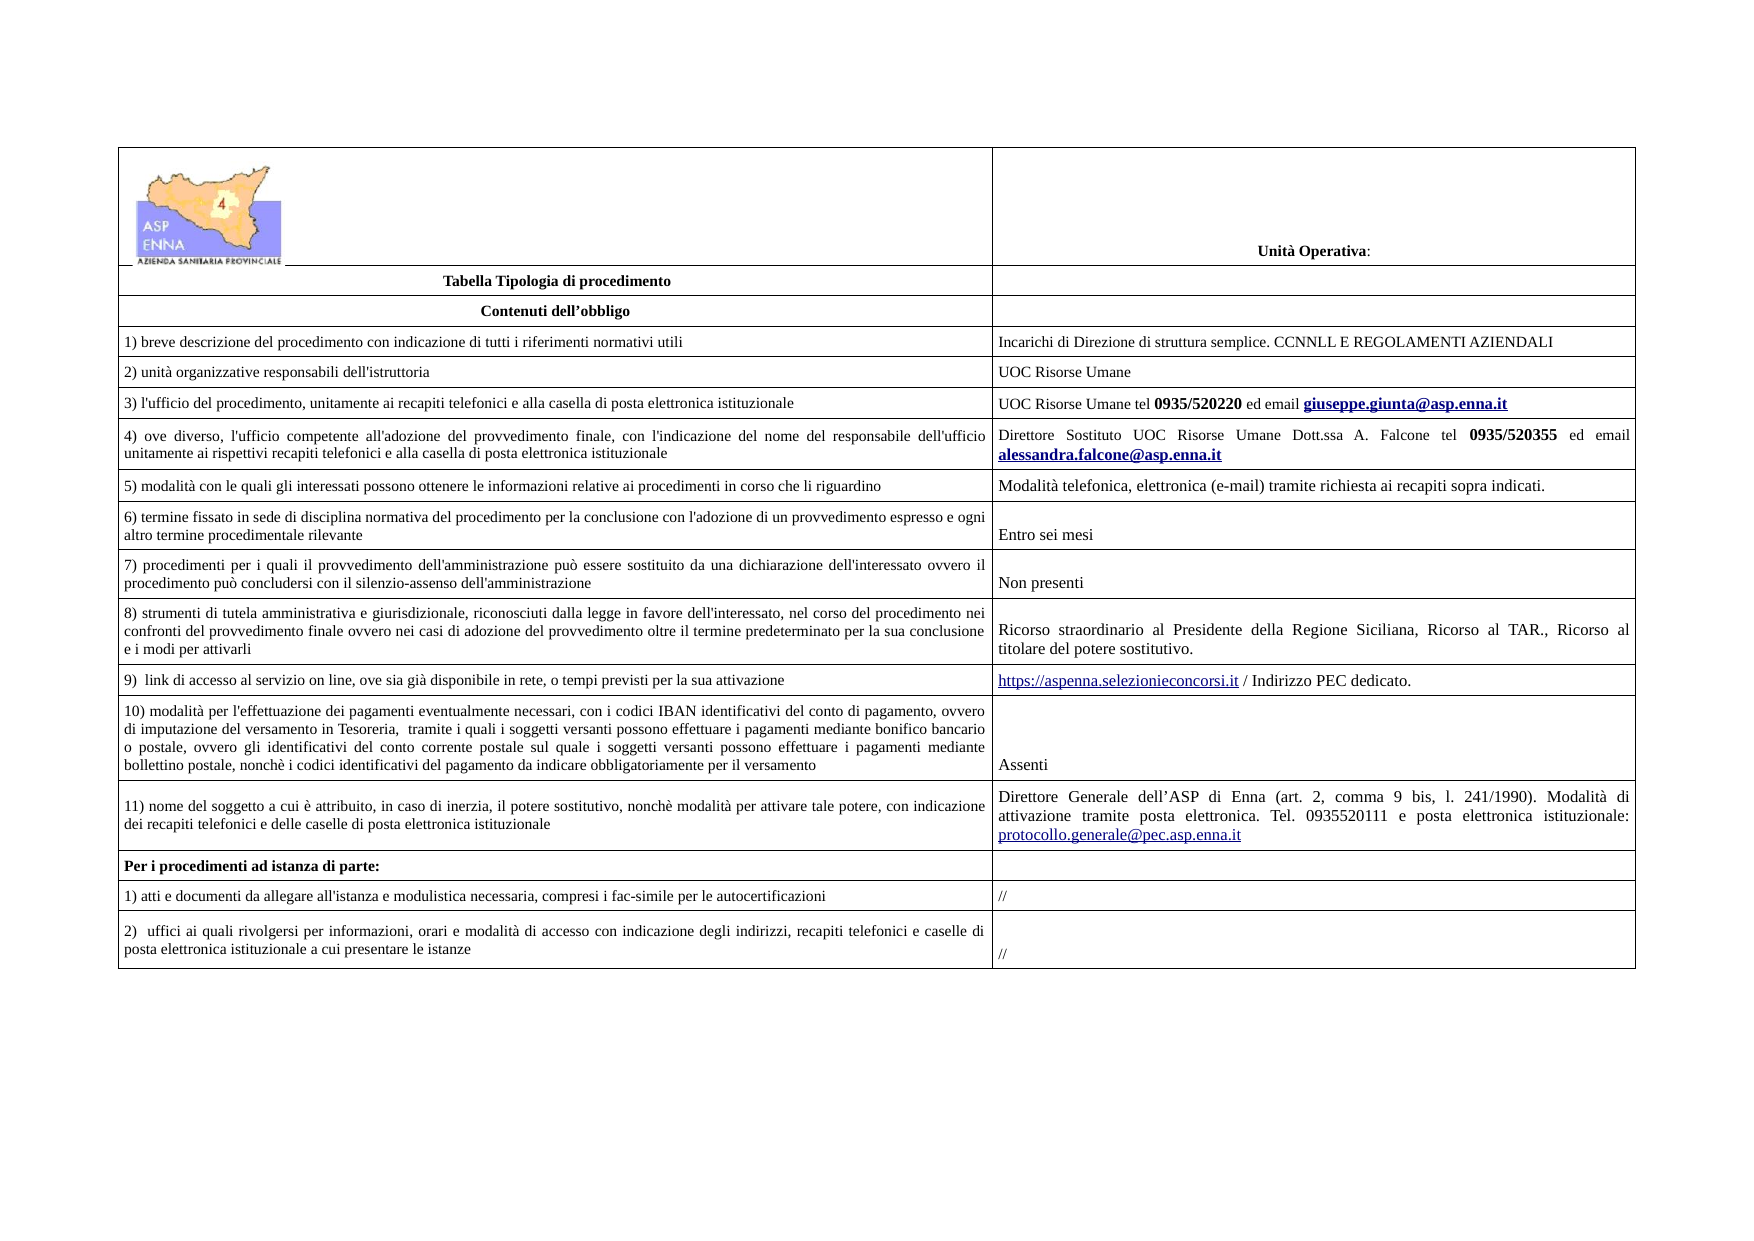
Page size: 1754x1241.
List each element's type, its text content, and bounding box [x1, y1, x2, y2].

table_cell Non presenti [993, 550, 1635, 597]
table_cell [993, 266, 1635, 295]
table_cell 8) strumenti di tutela amministrativa e giurisdizionale, riconosciuti dalla legge in favore dell'interessato, nel corso del procedimento nei confronti del provvedimento finale ovvero nei casi di adozione del provvedimento oltre il termine predeterminato per la sua conclusione e i modi per attivarli [119, 599, 992, 664]
table_cell Per i procedimenti ad istanza di parte: [119, 851, 992, 880]
table_cell Entro sei mesi [993, 502, 1635, 549]
table_cell 5) modalità con le quali gli interessati possono ottenere le informazioni relative ai procedimenti in corso che li riguardino [119, 470, 992, 501]
table_cell 2) unità organizzative responsabili dell'istruttoria [119, 357, 992, 387]
table_cell UOC Risorse Umane [993, 357, 1635, 387]
table_cell 9) link di accesso al servizio on line, ove sia già disponibile in rete, o tempi previsti per la sua attivazione [119, 665, 992, 695]
table_header [119, 148, 992, 265]
table_cell UOC Risorse Umane tel 0935/520220 ed email giuseppe.giunta@asp.enna.it [993, 388, 1635, 418]
table_cell Assenti [993, 696, 1635, 779]
table_cell Modalità telefonica, elettronica (e-mail) tramite richiesta ai recapiti sopra indicati. [993, 470, 1635, 501]
table_cell Incarichi di Direzione di struttura semplice. CCNNLL E REGOLAMENTI AZIENDALI [993, 327, 1635, 356]
table_cell 7) procedimenti per i quali il provvedimento dell'amministrazione può essere sostituito da una dichiarazione dell'interessato ovvero il procedimento può concludersi con il silenzio-assenso dell'amministrazione [119, 550, 992, 597]
table_cell 1) breve descrizione del procedimento con indicazione di tutti i riferimenti normativi utili [119, 327, 992, 356]
table_cell [993, 296, 1635, 326]
table_cell https://aspenna.selezionieconcorsi.it / Indirizzo PEC dedicato. [993, 665, 1635, 695]
table_cell 2) uffici ai quali rivolgersi per informazioni, orari e modalità di accesso con indicazione degli indirizzi, recapiti telefonici e caselle di posta elettronica istituzionale a cui presentare le istanze [119, 911, 992, 968]
table_cell [993, 851, 1635, 880]
table_cell Contenuti dell’obbligo [119, 296, 992, 326]
table_cell Direttore Sostituto UOC Risorse Umane Dott.ssa A. Falcone tel 0935/520355 ed email alessandra.falcone@asp.enna.it [993, 419, 1635, 469]
table_cell 6) termine fissato in sede di disciplina normativa del procedimento per la conclusione con l'adozione di un provvedimento espresso e ogni altro termine procedimentale rilevante [119, 502, 992, 549]
table_cell Tabella Tipologia di procedimento [119, 266, 992, 295]
table_cell 4) ove diverso, l'ufficio competente all'adozione del provvedimento finale, con l'indicazione del nome del responsabile dell'ufficio unitamente ai rispettivi recapiti telefonici e alla casella di posta elettronica istituzionale [119, 419, 992, 469]
table_cell 11) nome del soggetto a cui è attribuito, in caso di inerzia, il potere sostitutivo, nonchè modalità per attivare tale potere, con indicazione dei recapiti telefonici e delle caselle di posta elettronica istituzionale [119, 781, 992, 849]
table_cell // [993, 911, 1635, 968]
table_header Unità Operativa: [993, 148, 1635, 265]
table_cell Ricorso straordinario al Presidente della Regione Siciliana, Ricorso al TAR., Ricorso al titolare del potere sostitutivo. [993, 599, 1635, 664]
table_cell 3) l'ufficio del procedimento, unitamente ai recapiti telefonici e alla casella di posta elettronica istituzionale [119, 388, 992, 418]
table_cell 10) modalità per l'effettuazione dei pagamenti eventualmente necessari, con i codici IBAN identificativi del conto di pagamento, ovvero di imputazione del versamento in Tesoreria, tramite i quali i soggetti versanti possono effettuare i pagamenti mediante bonifico bancario o postale, ovvero gli identificativi del conto corrente postale sul quale i soggetti versanti possono effettuare i pagamenti mediante bollettino postale, nonchè i codici identificativi del pagamento da indicare obbligatoriamente per il versamento [119, 696, 992, 779]
table_cell Direttore Generale dell’ASP di Enna (art. 2, comma 9 bis, l. 241/1990). Modalità di attivazione tramite posta elettronica. Tel. 0935520111 e posta elettronica istituzionale: protocollo.generale@pec.asp.enna.it [993, 781, 1635, 849]
table_cell // [993, 881, 1635, 910]
table_cell 1) atti e documenti da allegare all'istanza e modulistica necessaria, compresi i fac-simile per le autocertificazioni [119, 881, 992, 910]
